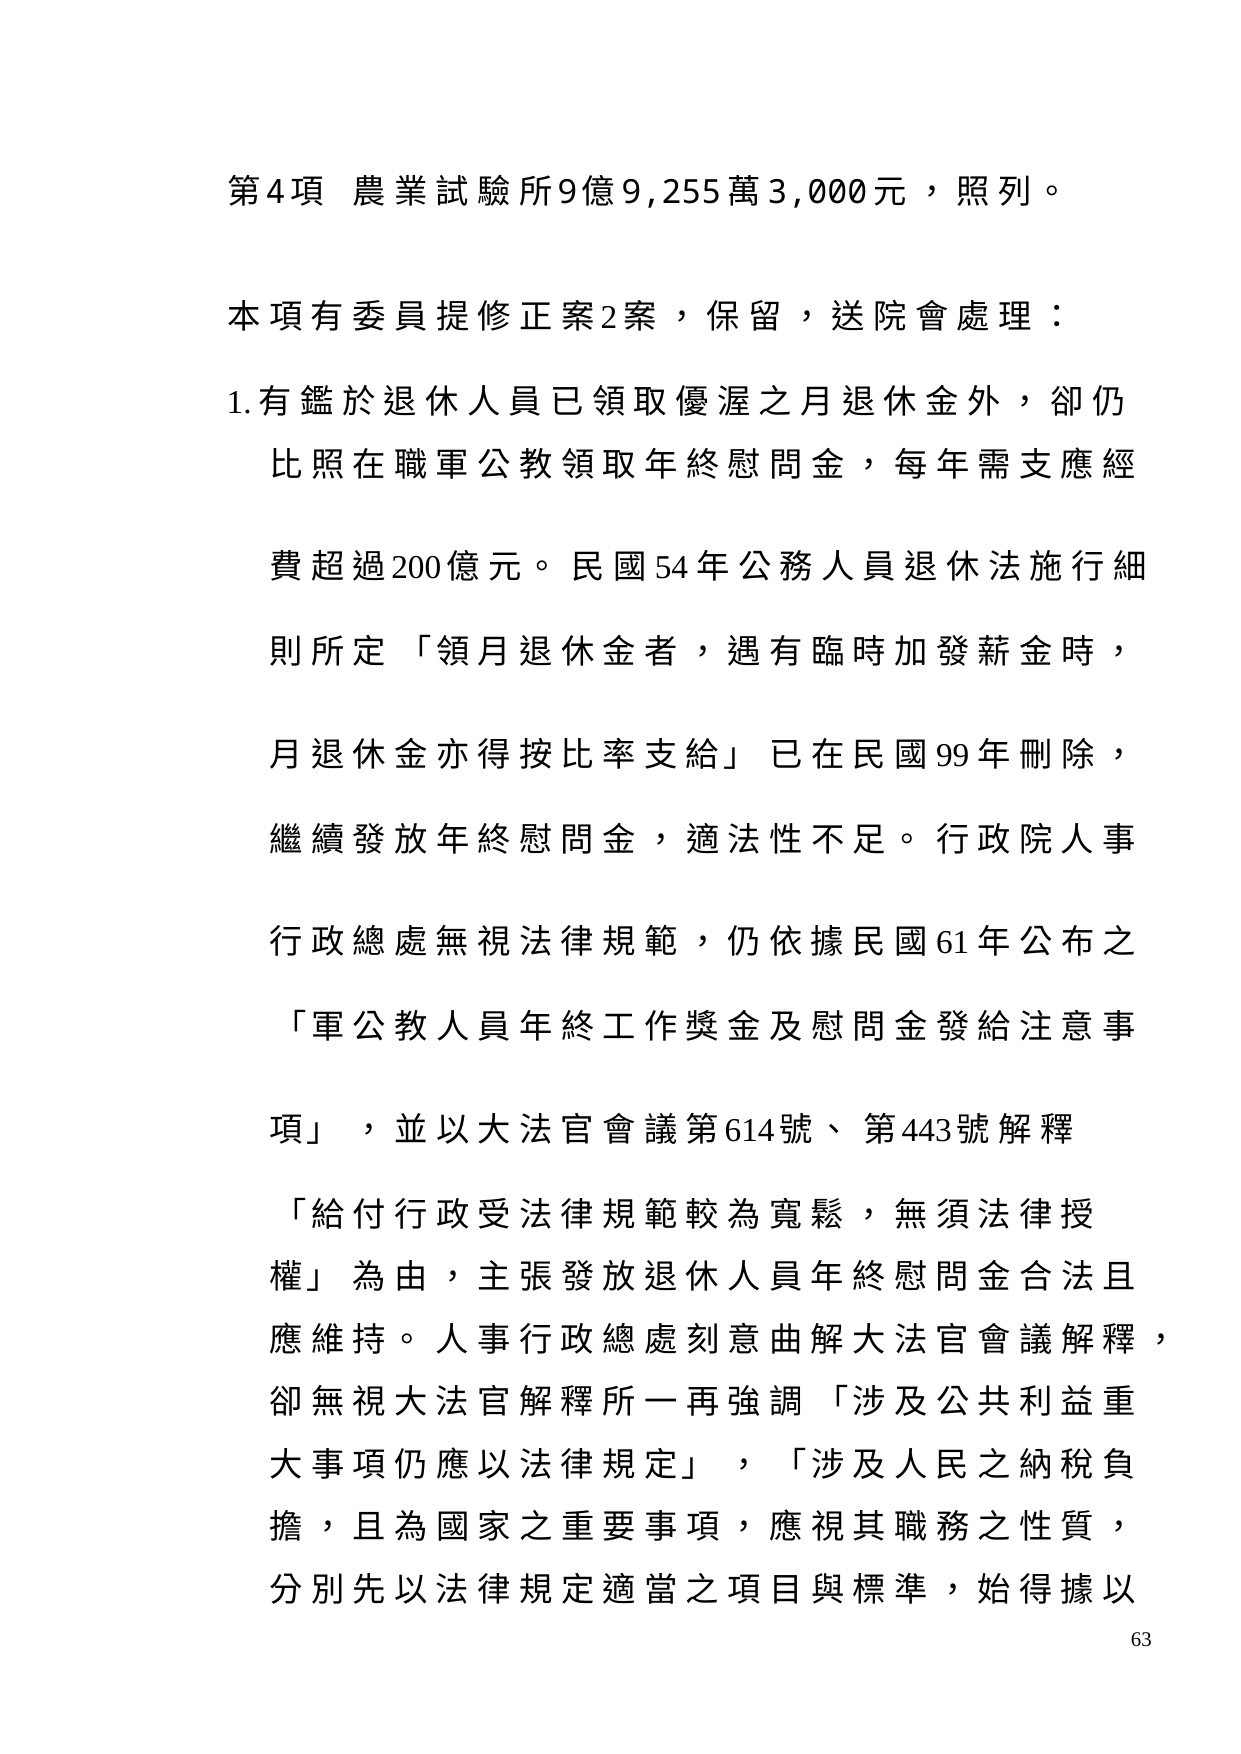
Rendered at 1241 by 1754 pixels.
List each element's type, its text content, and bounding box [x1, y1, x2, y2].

text 本項有委員提修正案2案，保留，送院會處理： [223, 233, 1150, 358]
text 第4項 農業試驗所9億9,255萬3,000元，照列。 [223, 108, 1150, 233]
text 1.有鑑於退休人員已領取優渥之月退休金外，卻仍比照在職軍公教領取年終慰問金，每年需支應經費超過200億元。民國54年公務人員退休法施行細則所定「領月退休金者，遇有臨時加發薪金時，月退休金亦得按比率支給」已在民國99年刪除，繼續發放年終慰問金，適法性不足。行政院人事行政總處無視法律規範，仍依據民國61年公布之「軍公教人員年終工作獎金及慰問金發給注意事項」，並以大法官會議第614號、第443號解釋「給付行政受法律規範較為寬鬆，無須法律授權」為由，主張發放退休人員年終慰問金合法且應維持。人事行政總處刻意曲解大法官會議解釋，卻無視大法官解釋所一再強調「涉及公共利益重大事項仍應以法律規定」，「涉及人民之納稅負擔，且為國家之重要事項，應視其職務之性質，分別先以法律規定適當之項目與標準，始得據以編列預算支付之」及「行政措施應衡酌國家財政負擔」等解釋。發放退休人員年終慰問金於法無據，於理不合，且國庫困窘，政府舉債度日，執意發放，無疑由政府帶頭製造社會對立，再度加深軍公教人員與一般勞工間的相對剝奪感，爰此，102年度農業試驗所「人事費」之「獎金」中有關「退休人員年終慰問金」之發放「僅限支領月退休俸2萬元以下之退休人員或遺眷，以及因作戰或演訓而受傷死亡殘廢之退休人員或其遺族」，其餘經費予以刪除。 [223, 358, 1150, 1608]
